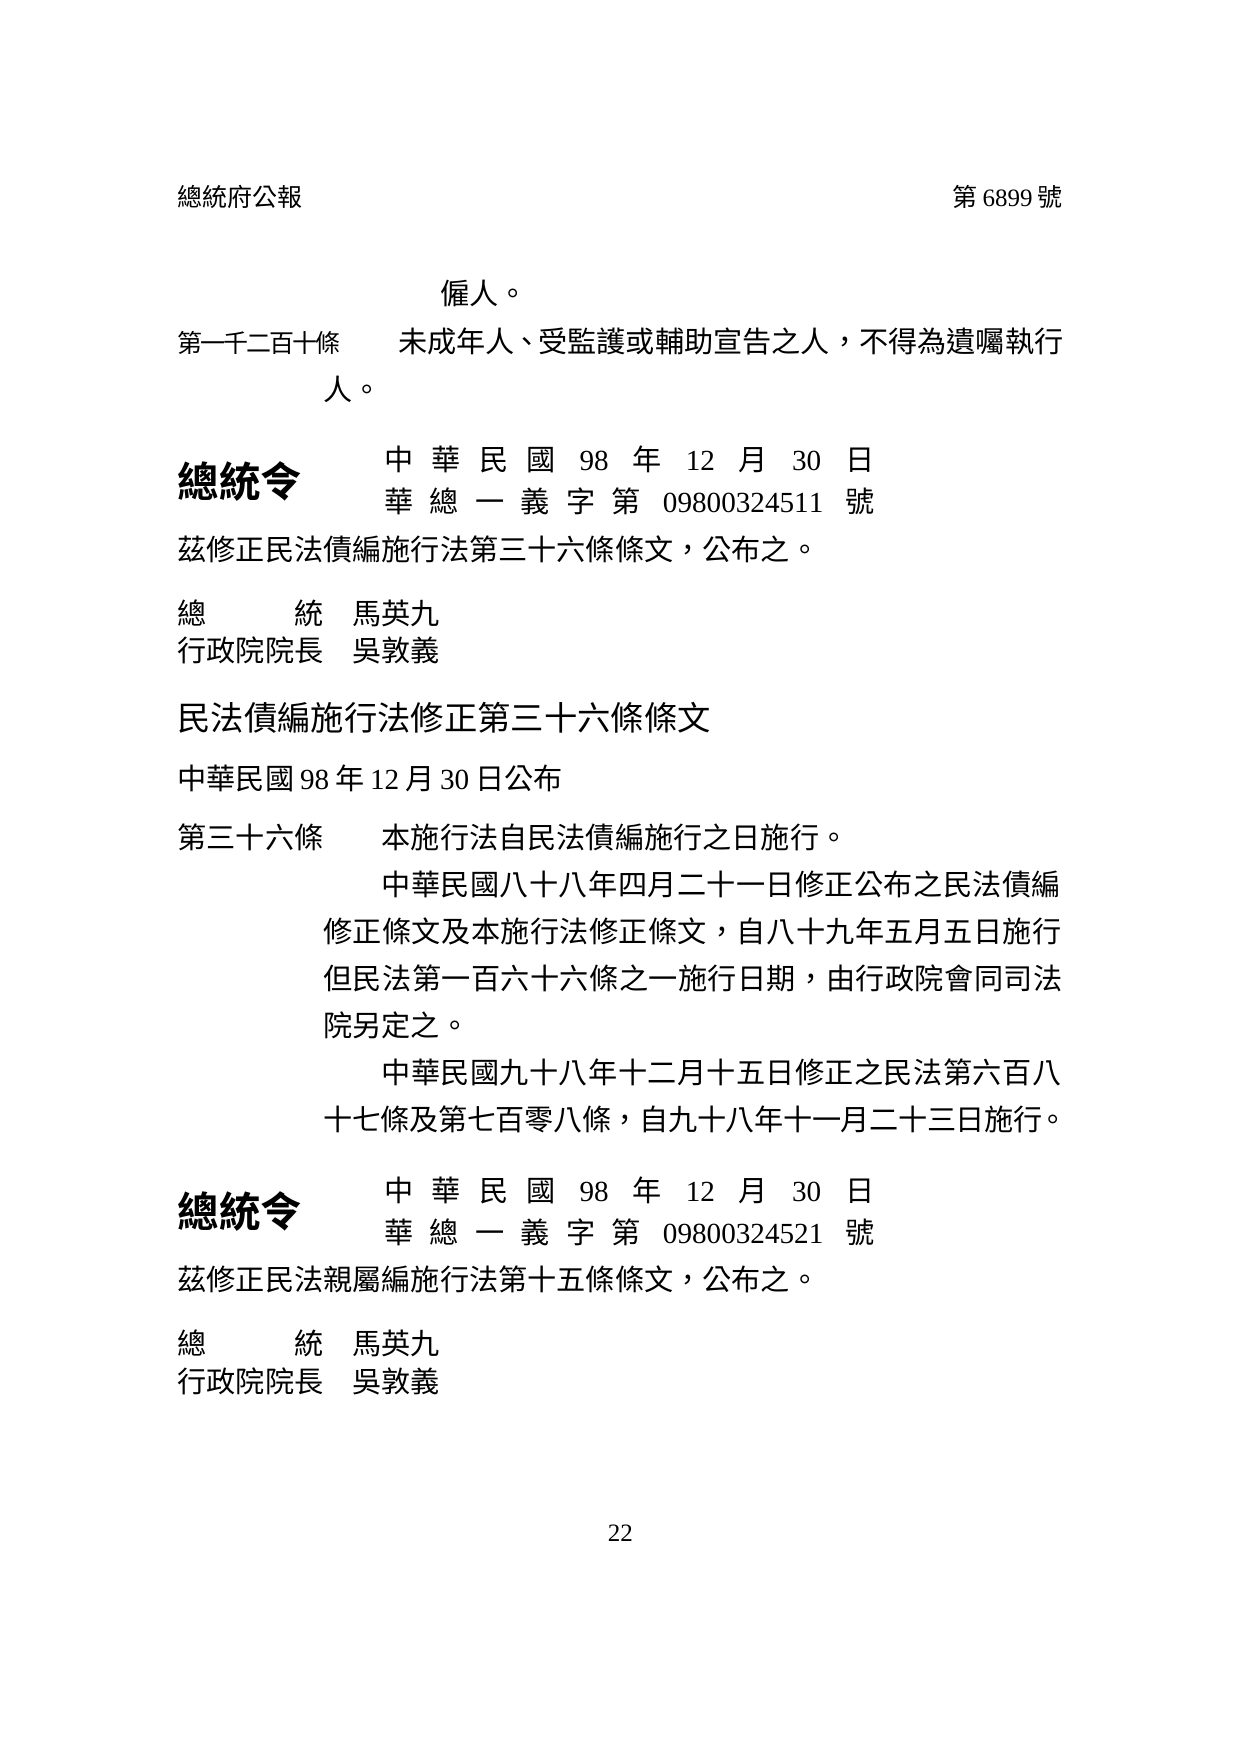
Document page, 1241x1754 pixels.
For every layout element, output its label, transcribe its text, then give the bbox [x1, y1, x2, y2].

text 第三十六條 本施行法自民法債編施行之日施行。 [177, 811, 1063, 858]
text 中華民國98年12月30日公布 [177, 752, 1063, 798]
text 第一千二百十條 未成年人、受監護或輔助宣告之人，不得為遺囑執行人。 [177, 314, 1063, 409]
text 行政院院長 吳敦義 [177, 632, 1063, 669]
table_header 總統令 [174, 435, 381, 523]
text 中華民國九十八年十二月十五日修正之民法第六百八十七條及第七百零八條，自九十八年十一月二十三日施行。 [323, 1046, 1063, 1140]
text 行政院院長 吳敦義 [177, 1362, 1063, 1400]
table_header 總統令 [174, 1165, 381, 1254]
text 民法債編施行法修正第三十六條條文 [177, 694, 1063, 740]
table_header 中華民國98年12月30日 華總一義字第09800324511號 [381, 435, 877, 523]
text 中華民國八十八年四月二十一日修正公布之民法債編修正條文及本施行法修正條文，自八十九年五月五日施行。但民法第一百六十六條之一施行日期，由行政院會同司法院另定之。 [323, 858, 1063, 1046]
text 僱人。 [381, 266, 1063, 314]
text 茲修正民法親屬編施行法第十五條條文，公布之。 [177, 1254, 1063, 1300]
table_header 中華民國98年12月30日 華總一義字第09800324521號 [381, 1165, 877, 1254]
text 總 統 馬英九 [177, 594, 1063, 632]
text 總 統 馬英九 [177, 1325, 1063, 1362]
text 茲修正民法債編施行法第三十六條條文，公布之。 [177, 523, 1063, 569]
